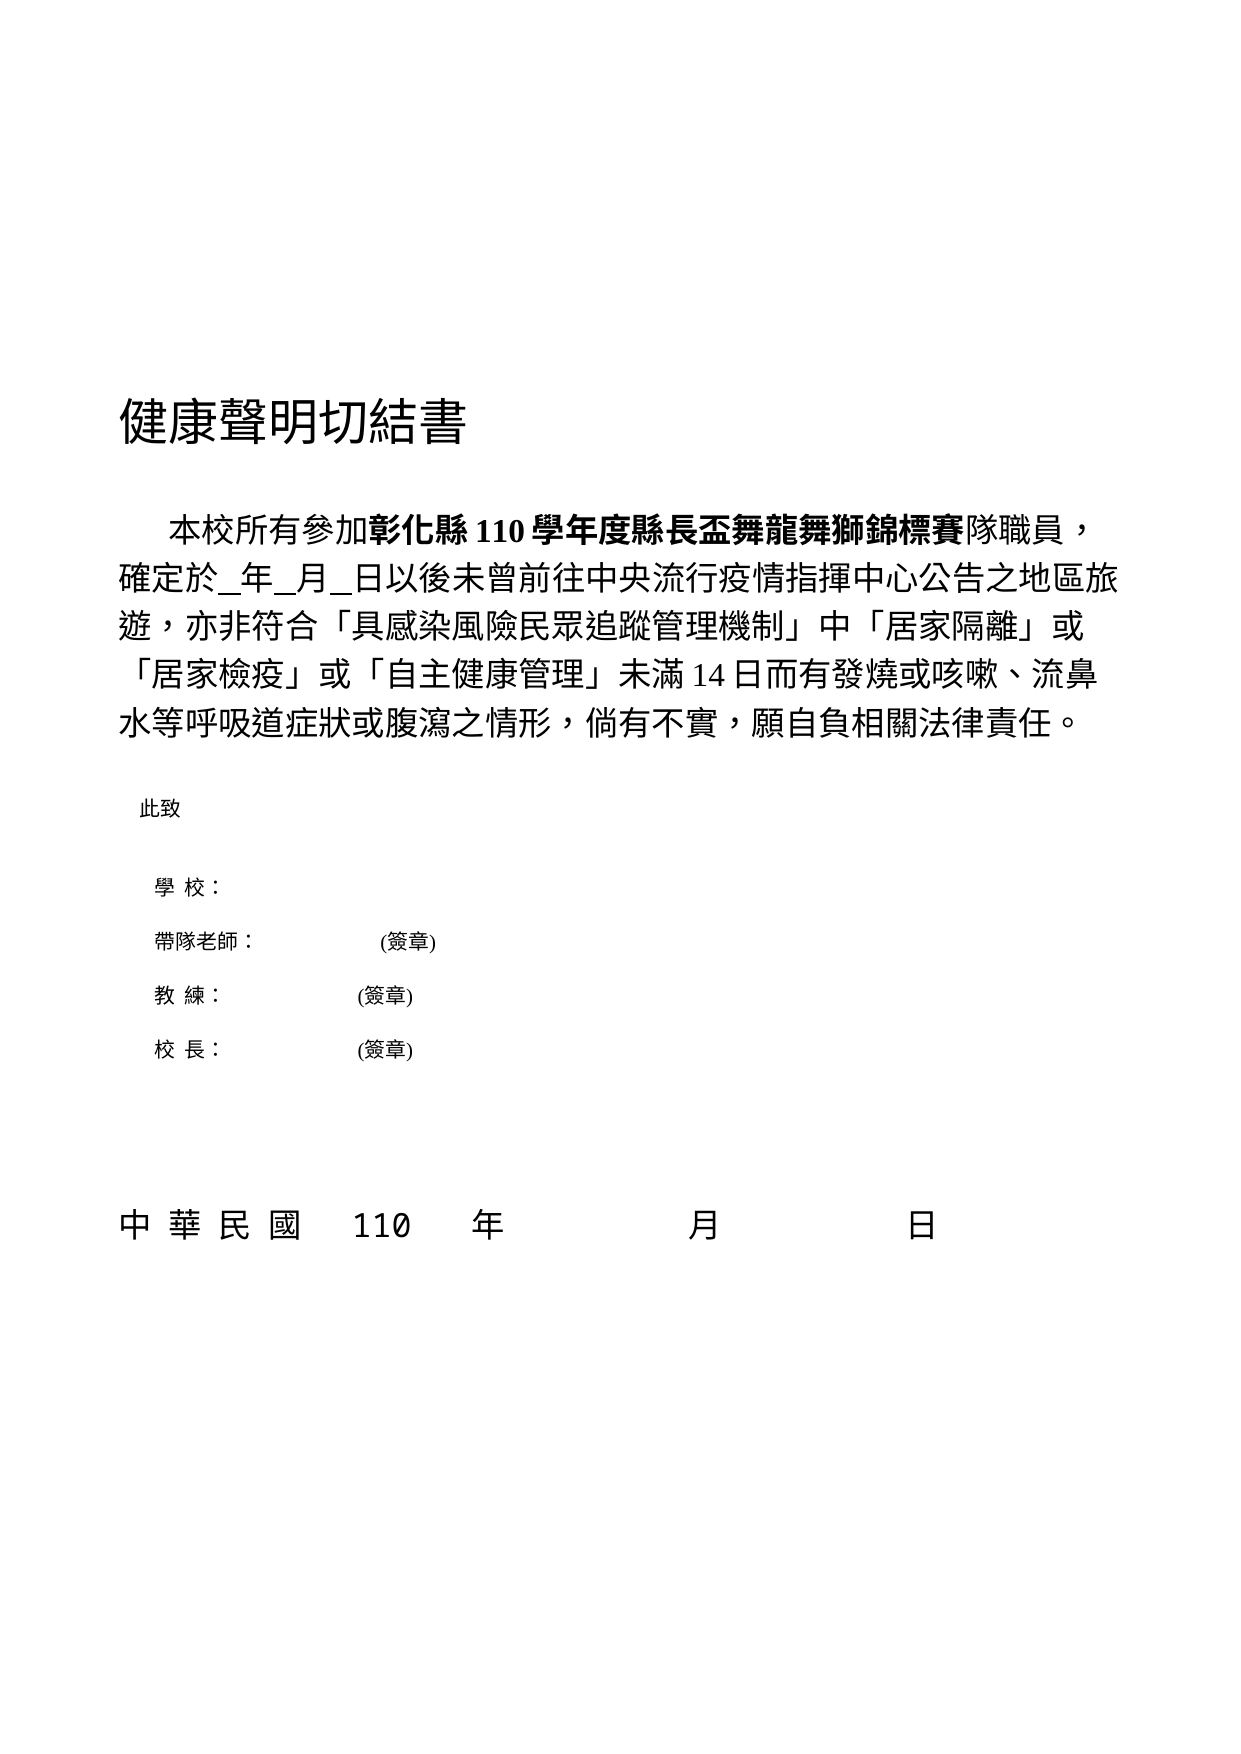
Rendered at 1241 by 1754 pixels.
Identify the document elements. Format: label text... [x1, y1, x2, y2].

text 健康聲明切結書 [118, 383, 1122, 455]
text 校 長： (簽章) [118, 1034, 1122, 1064]
text 中 華 民 國 110 年 月 日 [118, 1198, 1122, 1247]
text 本校所有參加彰化縣110學年度縣長盃舞龍舞獅錦標賽隊職員，確定於 年 月 日以後未曾前往中央流行疫情指揮中心公告之地區旅遊，亦非符合「具感染風險民眾追蹤管理機制」中「居家隔離」或「居家檢疫」或「自主健康管理」未滿14日而有發燒或咳嗽、流鼻水等呼吸道症狀或腹瀉之情形，倘有不實，願自負相關法律責任。 [118, 503, 1122, 744]
text 學 校： [118, 871, 1122, 901]
text 此致 [118, 793, 1122, 823]
text 教 練： (簽章) [118, 979, 1122, 1010]
text 帶隊老師： (簽章) [118, 925, 1122, 955]
